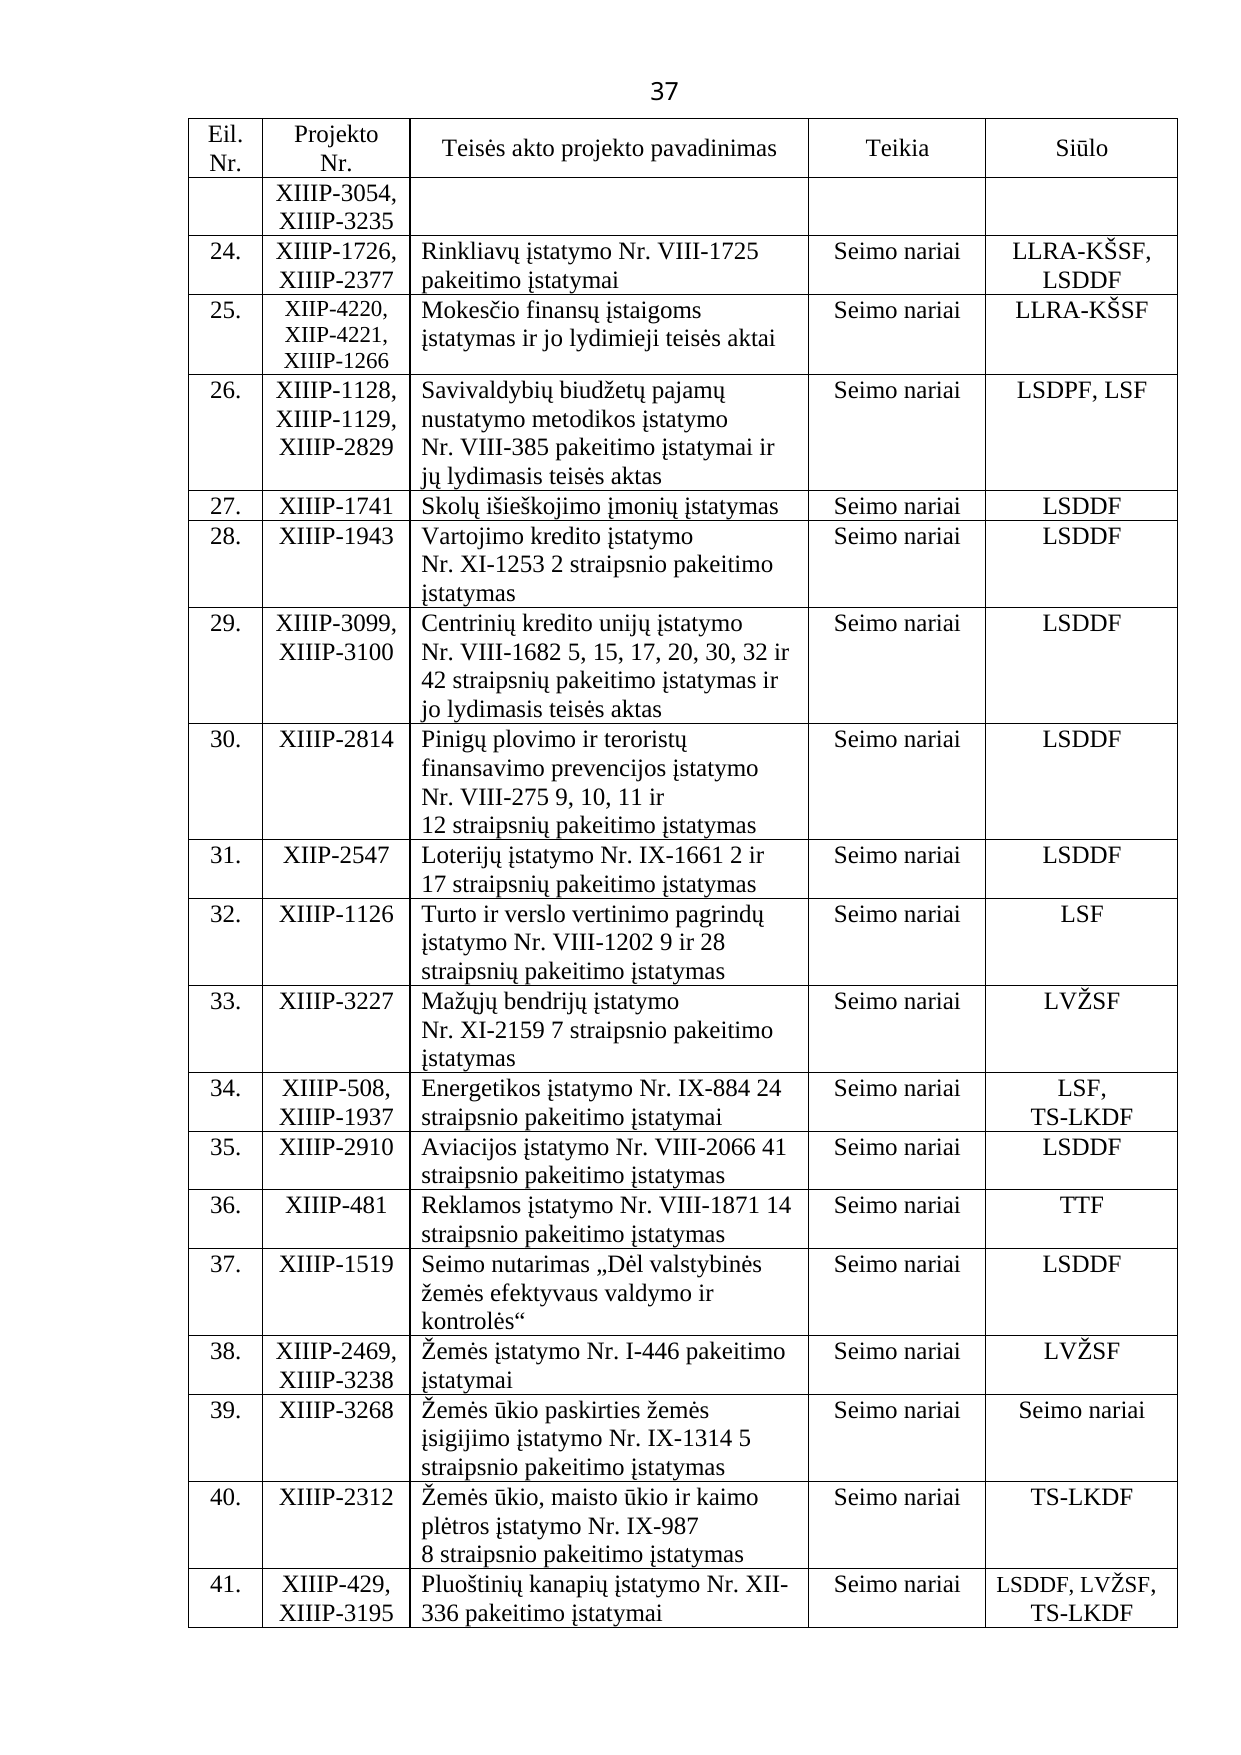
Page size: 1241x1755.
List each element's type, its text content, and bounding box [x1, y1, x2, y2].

table_cell XIIIP-2910 [263, 1132, 409, 1189]
table_cell LSF, TS-LKDF [986, 1073, 1177, 1131]
table_cell Seimo nariai [809, 1132, 985, 1189]
table_cell LVŽSF [986, 986, 1177, 1072]
table_cell Centrinių kredito unijų įstatymo Nr. VIII-1682 5, 15, 17, 20, 30, 32 ir 42 straipsnių pakeitimo įstatymas ir jo lydimasis teisės aktas [411, 608, 808, 723]
table_cell XIIP-4220, XIIP-4221, XIIIP-1266 [263, 295, 409, 374]
table_cell XIIIP-1726, XIIIP-2377 [263, 236, 409, 294]
table_cell 32. [189, 899, 262, 985]
table_cell XIIIP-429, XIIIP-3195 [263, 1569, 409, 1627]
table_cell Žemės ūkio, maisto ūkio ir kaimo plėtros įstatymo Nr. IX-987 8 straipsnio pakeitimo įstatymas [411, 1482, 808, 1568]
table_cell Seimo nariai [809, 491, 985, 520]
table_cell Seimo nariai [809, 1190, 985, 1248]
table_cell LSF [986, 899, 1177, 985]
table_cell Seimo nariai [809, 986, 985, 1072]
table_cell LSDDF, LVŽSF, TS-LKDF [986, 1569, 1177, 1627]
table_cell 34. [189, 1073, 262, 1131]
table_cell Seimo nariai [809, 1569, 985, 1627]
table_cell Seimo nariai [809, 1249, 985, 1335]
table_cell LLRA-KŠSF [986, 295, 1177, 374]
table_cell 40. [189, 1482, 262, 1568]
table_cell 26. [189, 375, 262, 490]
table_cell XIIIP-3227 [263, 986, 409, 1072]
table_cell 29. [189, 608, 262, 723]
table_cell Žemės įstatymo Nr. I-446 pakeitimo įstatymai [411, 1336, 808, 1394]
table_cell 39. [189, 1395, 262, 1481]
table_cell LSDDF [986, 521, 1177, 607]
table_cell XIIP-2547 [263, 840, 409, 898]
table_cell Seimo nariai [809, 608, 985, 723]
table_cell Seimo nariai [809, 1482, 985, 1568]
table_cell XIIIP-1128, XIIIP-1129, XIIIP-2829 [263, 375, 409, 490]
table_cell [189, 178, 262, 235]
table_cell 27. [189, 491, 262, 520]
table_cell 30. [189, 724, 262, 839]
table_cell Seimo nariai [809, 375, 985, 490]
table_cell Reklamos įstatymo Nr. VIII-1871 14 straipsnio pakeitimo įstatymas [411, 1190, 808, 1248]
table_cell 35. [189, 1132, 262, 1189]
table_cell Vartojimo kredito įstatymo Nr. XI-1253 2 straipsnio pakeitimo įstatymas [411, 521, 808, 607]
table_cell Seimo nariai [986, 1395, 1177, 1481]
table_cell XIIIP-508, XIIIP-1937 [263, 1073, 409, 1131]
table_cell TS-LKDF [986, 1482, 1177, 1568]
table_header Teisės akto projekto pavadinimas [411, 119, 808, 177]
table_cell Seimo nutarimas „Dėl valstybinės žemės efektyvaus valdymo ir kontrolės“ [411, 1249, 808, 1335]
table_cell 36. [189, 1190, 262, 1248]
table_cell [411, 178, 808, 235]
table_cell XIIIP-2312 [263, 1482, 409, 1568]
table_cell Seimo nariai [809, 521, 985, 607]
table_cell Energetikos įstatymo Nr. IX-884 24 straipsnio pakeitimo įstatymai [411, 1073, 808, 1131]
table_cell Rinkliavų įstatymo Nr. VIII-1725 pakeitimo įstatymai [411, 236, 808, 294]
table_cell Loterijų įstatymo Nr. IX-1661 2 ir 17 straipsnių pakeitimo įstatymas [411, 840, 808, 898]
table_cell [809, 178, 985, 235]
table_cell Turto ir verslo vertinimo pagrindų įstatymo Nr. VIII-1202 9 ir 28 straipsnių pakeitimo įstatymas [411, 899, 808, 985]
table_cell [986, 178, 1177, 235]
table_cell Seimo nariai [809, 899, 985, 985]
table_cell XIIIP-1741 [263, 491, 409, 520]
table_cell XIIIP-1519 [263, 1249, 409, 1335]
table_cell XIIIP-2469, XIIIP-3238 [263, 1336, 409, 1394]
table_cell LSDDF [986, 840, 1177, 898]
table_cell Pluoštinių kanapių įstatymo Nr. XII-336 pakeitimo įstatymai [411, 1569, 808, 1627]
table_cell 24. [189, 236, 262, 294]
table_cell Mažųjų bendrijų įstatymo Nr. XI-2159 7 straipsnio pakeitimo įstatymas [411, 986, 808, 1072]
table_cell XIIIP-3268 [263, 1395, 409, 1481]
table_cell XIIIP-3054, XIIIP-3235 [263, 178, 409, 235]
table_cell LSDDF [986, 1132, 1177, 1189]
table_cell Žemės ūkio paskirties žemės įsigijimo įstatymo Nr. IX-1314 5 straipsnio pakeitimo įstatymas [411, 1395, 808, 1481]
table_header Projekto Nr. [263, 119, 409, 177]
table_cell Pinigų plovimo ir teroristų finansavimo prevencijos įstatymo Nr. VIII-275 9, 10, 11 ir 12 straipsnių pakeitimo įstatymas [411, 724, 808, 839]
table_cell Savivaldybių biudžetų pajamų nustatymo metodikos įstatymo Nr. VIII-385 pakeitimo įstatymai ir jų lydimasis teisės aktas [411, 375, 808, 490]
table_cell 33. [189, 986, 262, 1072]
table_cell 25. [189, 295, 262, 374]
table_cell LLRA-KŠSF, LSDDF [986, 236, 1177, 294]
table_cell XIIIP-1126 [263, 899, 409, 985]
table_cell Aviacijos įstatymo Nr. VIII-2066 41 straipsnio pakeitimo įstatymas [411, 1132, 808, 1189]
table_cell XIIIP-3099, XIIIP-3100 [263, 608, 409, 723]
table_cell LSDPF, LSF [986, 375, 1177, 490]
table_cell Mokesčio finansų įstaigoms įstatymas ir jo lydimieji teisės aktai [411, 295, 808, 374]
table_cell LSDDF [986, 1249, 1177, 1335]
table_cell LVŽSF [986, 1336, 1177, 1394]
table_cell LSDDF [986, 608, 1177, 723]
table_cell LSDDF [986, 491, 1177, 520]
table_cell 31. [189, 840, 262, 898]
table_header Eil. Nr. [189, 119, 262, 177]
table_cell XIIIP-2814 [263, 724, 409, 839]
table_cell 37. [189, 1249, 262, 1335]
table_cell Seimo nariai [809, 724, 985, 839]
table_cell Seimo nariai [809, 295, 985, 374]
table_cell Seimo nariai [809, 1395, 985, 1481]
table_cell Seimo nariai [809, 840, 985, 898]
table_cell 28. [189, 521, 262, 607]
table_cell Seimo nariai [809, 1073, 985, 1131]
table_header Siūlo [986, 119, 1177, 177]
table_header Teikia [809, 119, 985, 177]
table_cell TTF [986, 1190, 1177, 1248]
table_cell 41. [189, 1569, 262, 1627]
table_cell 38. [189, 1336, 262, 1394]
table_cell XIIIP-481 [263, 1190, 409, 1248]
table_cell Skolų išieškojimo įmonių įstatymas [411, 491, 808, 520]
table_cell LSDDF [986, 724, 1177, 839]
table_cell XIIIP-1943 [263, 521, 409, 607]
table_cell Seimo nariai [809, 1336, 985, 1394]
table_cell Seimo nariai [809, 236, 985, 294]
